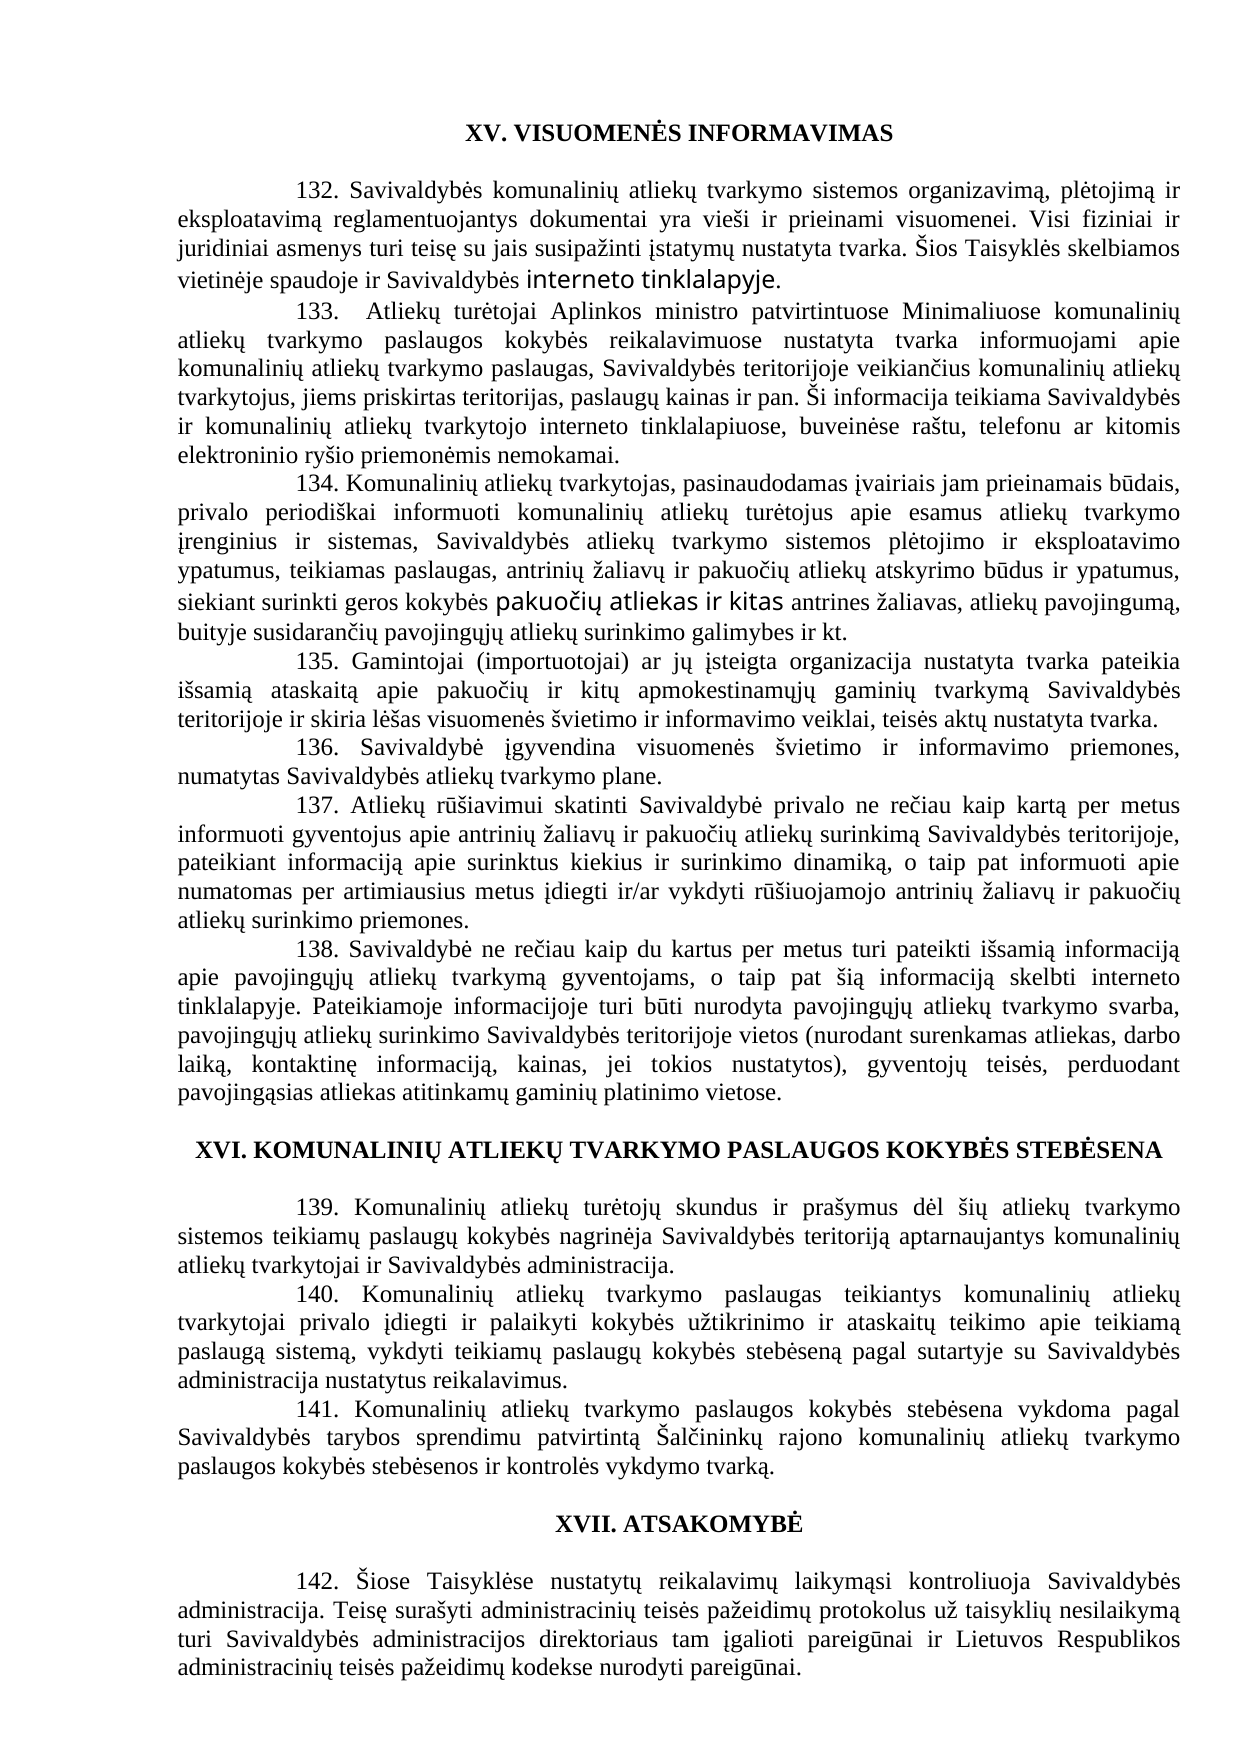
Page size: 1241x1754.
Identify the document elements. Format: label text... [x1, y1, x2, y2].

text 137. Atliekų rūšiavimui skatinti Savivaldybė privalo ne rečiau kaip kartą per metus informuoti gyventojus apie antrinių žaliavų ir pakuočių atliekų surinkimą Savivaldybės teritorijoje, pateikiant informaciją apie surinktus kiekius ir surinkimo dinamiką, o taip pat informuoti apie numatomas per artimiausius metus įdiegti ir/ar vykdyti rūšiuojamojo antrinių žaliavų ir pakuočių atliekų surinkimo priemones. [177, 790, 1181, 934]
text XV. VISUOMENĖS INFORMAVIMAS [177, 118, 1181, 147]
text 132. Savivaldybės komunalinių atliekų tvarkymo sistemos organizavimą, plėtojimą ir eksploatavimą reglamentuojantys dokumentai yra vieši ir prieinami visuomenei. Visi fiziniai ir juridiniai asmenys turi teisę su jais susipažinti įstatymų nustatyta tvarka. Šios Taisyklės skelbiamos vietinėje spaudoje ir Savivaldybės interneto tinklalapyje. [177, 176, 1181, 296]
text 134. Komunalinių atliekų tvarkytojas, pasinaudodamas įvairiais jam prieinamais būdais, privalo periodiškai informuoti komunalinių atliekų turėtojus apie esamus atliekų tvarkymo įrenginius ir sistemas, Savivaldybės atliekų tvarkymo sistemos plėtojimo ir eksploatavimo ypatumus, teikiamas paslaugas, antrinių žaliavų ir pakuočių atliekų atskyrimo būdus ir ypatumus, siekiant surinkti geros kokybės pakuočių atliekas ir kitas antrines žaliavas, atliekų pavojingumą, buityje susidarančių pavojingųjų atliekų surinkimo galimybes ir kt. [177, 468, 1181, 646]
text XVI. KOMUNALINIŲ ATLIEKŲ TVARKYMO PASLAUGOS KOKYBĖS STEBĖSENA [177, 1135, 1181, 1164]
text 138. Savivaldybė ne rečiau kaip du kartus per metus turi pateikti išsamią informaciją apie pavojingųjų atliekų tvarkymą gyventojams, o taip pat šią informaciją skelbti interneto tinklalapyje. Pateikiamoje informacijoje turi būti nurodyta pavojingųjų atliekų tvarkymo svarba, pavojingųjų atliekų surinkimo Savivaldybės teritorijoje vietos (nurodant surenkamas atliekas, darbo laiką, kontaktinę informaciją, kainas, jei tokios nustatytos), gyventojų teisės, perduodant pavojingąsias atliekas atitinkamų gaminių platinimo vietose. [177, 934, 1181, 1106]
text XVII. ATSAKOMYBĖ [177, 1509, 1181, 1537]
text 140. Komunalinių atliekų tvarkymo paslaugas teikiantys komunalinių atliekų tvarkytojai privalo įdiegti ir palaikyti kokybės užtikrinimo ir ataskaitų teikimo apie teikiamą paslaugą sistemą, vykdyti teikiamų paslaugų kokybės stebėseną pagal sutartyje su Savivaldybės administracija nustatytus reikalavimus. [177, 1279, 1181, 1394]
text 139. Komunalinių atliekų turėtojų skundus ir prašymus dėl šių atliekų tvarkymo sistemos teikiamų paslaugų kokybės nagrinėja Savivaldybės teritoriją aptarnaujantys komunalinių atliekų tvarkytojai ir Savivaldybės administracija. [177, 1192, 1181, 1279]
text 142. Šiose Taisyklėse nustatytų reikalavimų laikymąsi kontroliuoja Savivaldybės administracija. Teisę surašyti administracinių teisės pažeidimų protokolus už taisyklių nesilaikymą turi Savivaldybės administracijos direktoriaus tam įgalioti pareigūnai ir Lietuvos Respublikos administracinių teisės pažeidimų kodekse nurodyti pareigūnai. [177, 1566, 1181, 1681]
text 133. Atliekų turėtojai Aplinkos ministro patvirtintuose Minimaliuose komunalinių atliekų tvarkymo paslaugos kokybės reikalavimuose nustatyta tvarka informuojami apie komunalinių atliekų tvarkymo paslaugas, Savivaldybės teritorijoje veikiančius komunalinių atliekų tvarkytojus, jiems priskirtas teritorijas, paslaugų kainas ir pan. Ši informacija teikiama Savivaldybės ir komunalinių atliekų tvarkytojo interneto tinklalapiuose, buveinėse raštu, telefonu ar kitomis elektroninio ryšio priemonėmis nemokamai. [177, 296, 1181, 468]
text 136. Savivaldybė įgyvendina visuomenės švietimo ir informavimo priemones, numatytas Savivaldybės atliekų tvarkymo plane. [177, 732, 1181, 790]
text 135. Gamintojai (importuotojai) ar jų įsteigta organizacija nustatyta tvarka pateikia išsamią ataskaitą apie pakuočių ir kitų apmokestinamųjų gaminių tvarkymą Savivaldybės teritorijoje ir skiria lėšas visuomenės švietimo ir informavimo veiklai, teisės aktų nustatyta tvarka. [177, 646, 1181, 732]
text 141. Komunalinių atliekų tvarkymo paslaugos kokybės stebėsena vykdoma pagal Savivaldybės tarybos sprendimu patvirtintą Šalčininkų rajono komunalinių atliekų tvarkymo paslaugos kokybės stebėsenos ir kontrolės vykdymo tvarką. [177, 1394, 1181, 1480]
